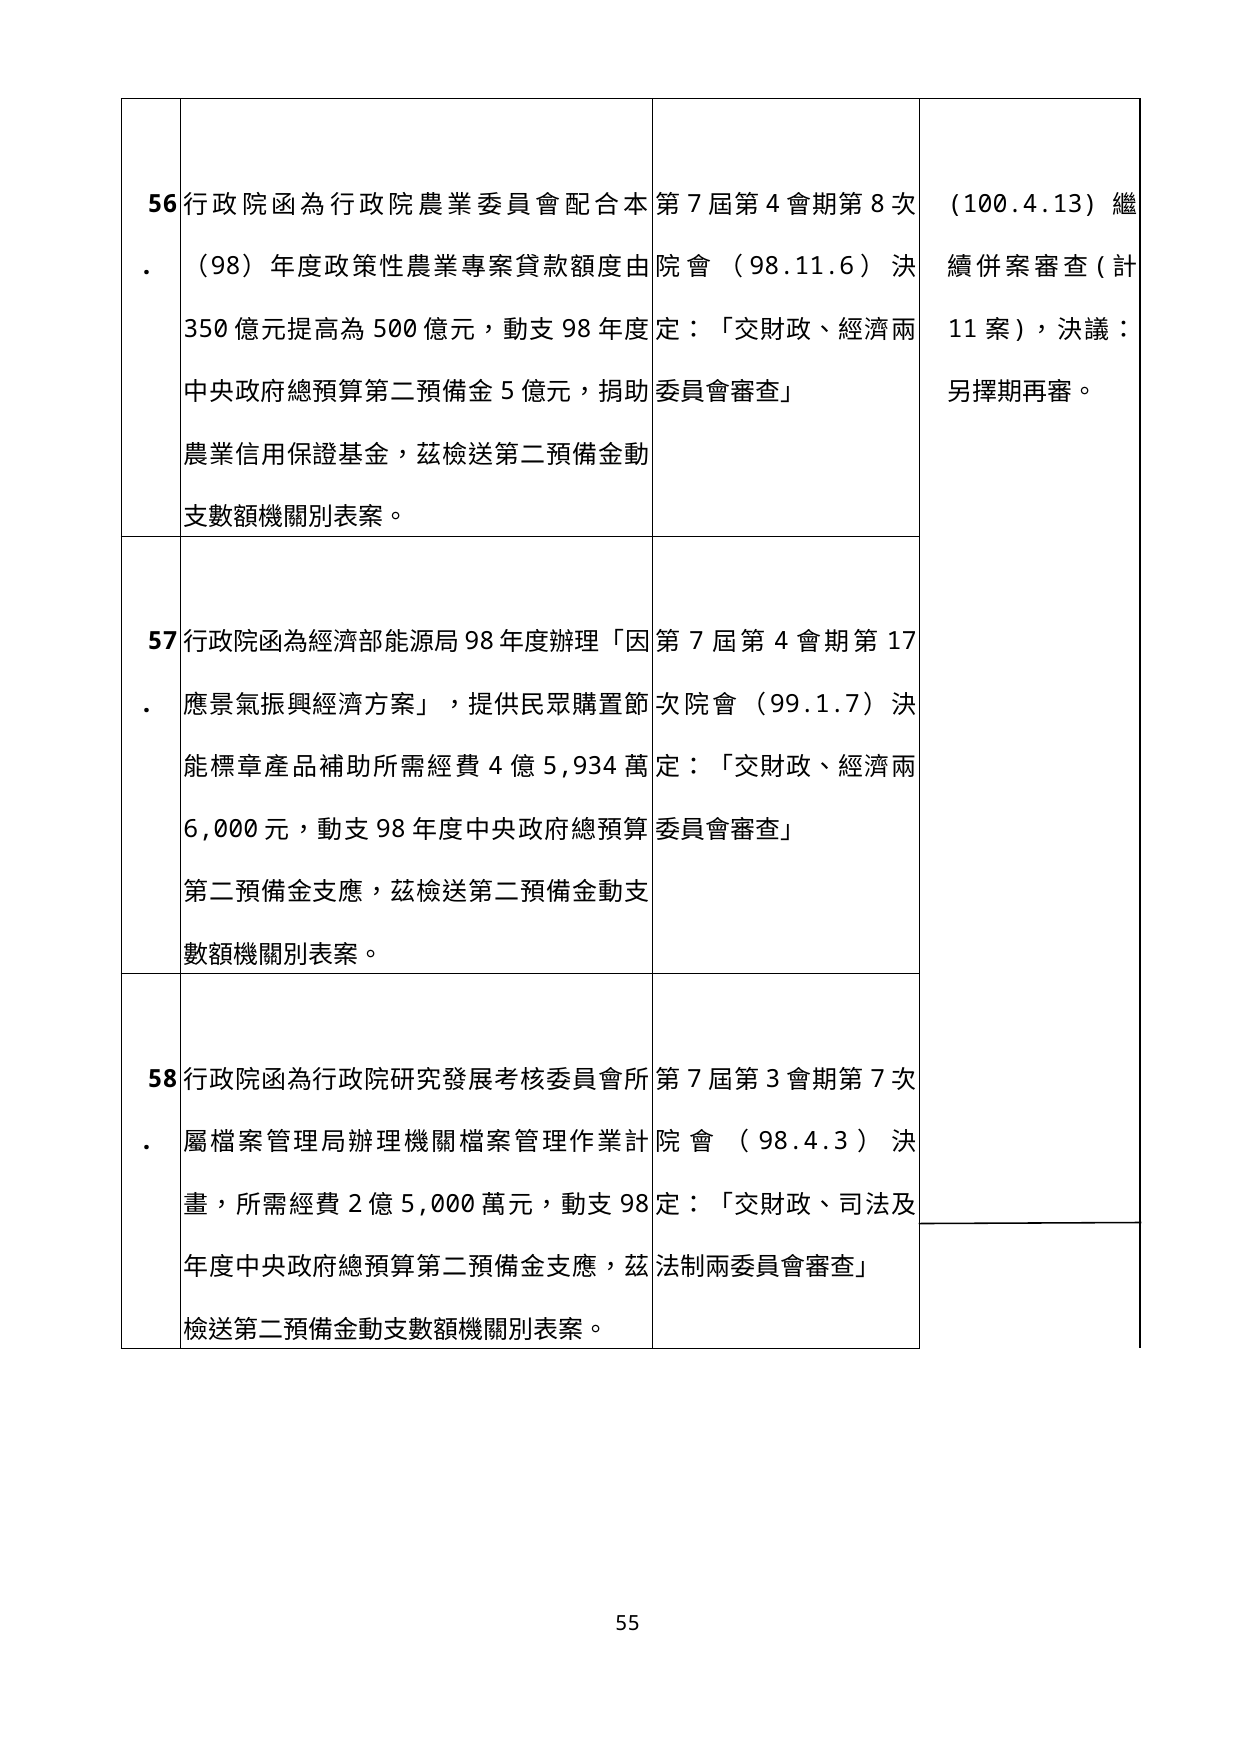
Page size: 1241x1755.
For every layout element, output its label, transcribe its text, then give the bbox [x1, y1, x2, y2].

table_cell 第7屆第4會期第8次院會（98.11.6）決定：「交財政、經濟兩委員會審查」 [653, 99, 919, 536]
table_cell 第7屆第4會期第17次院會（99.1.7）決定：「交財政、經濟兩委員會審查」 [653, 537, 919, 973]
table_cell (100.4.13)繼續併案審查(計11案)，決議：另擇期再審。 [920, 99, 1139, 1222]
table_cell [920, 1224, 1139, 1348]
table_cell 行政院函為經濟部能源局98年度辦理「因應景氣振興經濟方案」，提供民眾購置節能標章產品補助所需經費4億5,934萬6,000元，動支98年度中央政府總預算第二預備金支應，茲檢送第二預備金動支數額機關別表案。 [181, 537, 652, 973]
table_cell [122, 974, 180, 1348]
table_cell [122, 99, 180, 536]
table_cell [122, 537, 180, 973]
table_cell 行政院函為行政院農業委員會配合本（98）年度政策性農業專案貸款額度由350億元提高為500億元，動支98年度中央政府總預算第二預備金5億元，捐助農業信用保證基金，茲檢送第二預備金動支數額機關別表案。 [181, 99, 652, 536]
table_cell 第7屆第3會期第7次院會（98.4.3）決定：「交財政、司法及法制兩委員會審查」 [653, 974, 919, 1348]
table_cell 行政院函為行政院研究發展考核委員會所屬檔案管理局辦理機關檔案管理作業計畫，所需經費2億5,000萬元，動支98年度中央政府總預算第二預備金支應，茲檢送第二預備金動支數額機關別表案。 [181, 974, 652, 1348]
